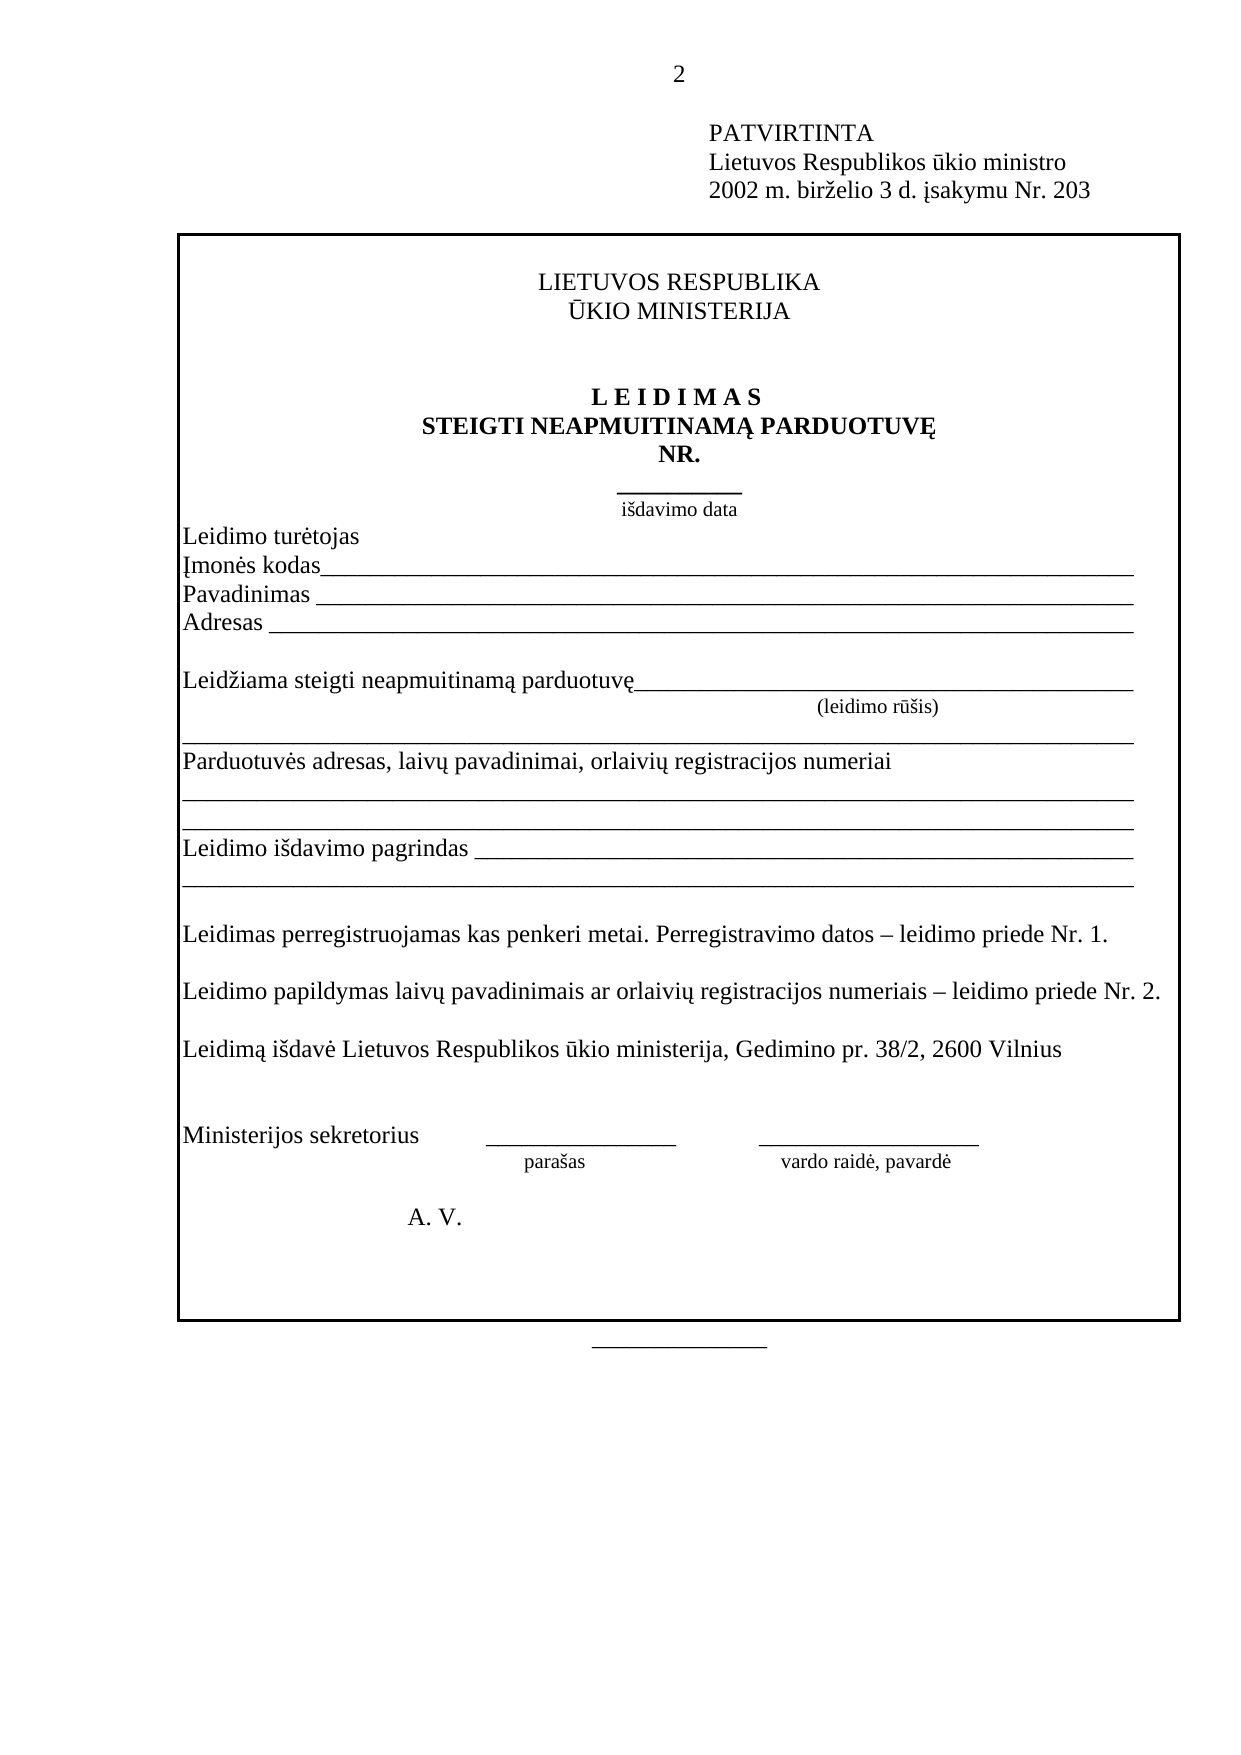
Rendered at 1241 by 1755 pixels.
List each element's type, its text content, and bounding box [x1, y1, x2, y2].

text parašas vardo raidė, pavardė [180, 1144, 1178, 1173]
text PATVIRTINTA [177, 118, 1181, 147]
text Įmonės kodas [180, 545, 1178, 573]
text Leidimą išdavė Lietuvos Respublikos ūkio ministerija, Gedimino pr. 38/2, 2600 Vilnius [180, 1029, 1178, 1063]
text išdavimo data [180, 492, 1178, 516]
text Leidimo papildymas laivų pavadinimais ar orlaivių registracijos numeriais – leidimo priede Nr. 2. [180, 971, 1178, 1005]
text NR. [180, 434, 1178, 463]
text ______________ [177, 1322, 1181, 1351]
text Pavadinimas [180, 573, 1178, 602]
text A. V. [180, 1197, 1178, 1231]
text (leidimo rūšis) [180, 688, 1178, 718]
text STEIGTI NEAPMUITINAMĄ PARDUOTUVĘ [180, 406, 1178, 434]
text Adresas [180, 602, 1178, 636]
text ŪKIO MINISTERIJA [180, 291, 1178, 324]
text Leidimas perregistruojamas kas penkeri metai. Perregistravimo datos – leidimo priede Nr. 1. [180, 914, 1178, 948]
text Lietuvos Respublikos ūkio ministro [177, 147, 1181, 176]
text __________ [180, 463, 1178, 492]
text Ministerijos sekretorius [180, 1115, 1178, 1144]
text 2002 m. birželio 3 d. įsakymu Nr. 203 [177, 176, 1181, 204]
text Leidimo išdavimo pagrindas [180, 827, 1178, 861]
text L E I D I M A S [180, 377, 1178, 406]
text Parduotuvės adresas, laivų pavadinimai, orlaivių registracijos numeriai [180, 741, 1178, 775]
text LIETUVOS RESPUBLIKA [180, 262, 1178, 291]
text Leidžiama steigti neapmuitinamą parduotuvę [180, 660, 1178, 688]
text Leidimo turėtojas [180, 516, 1178, 545]
